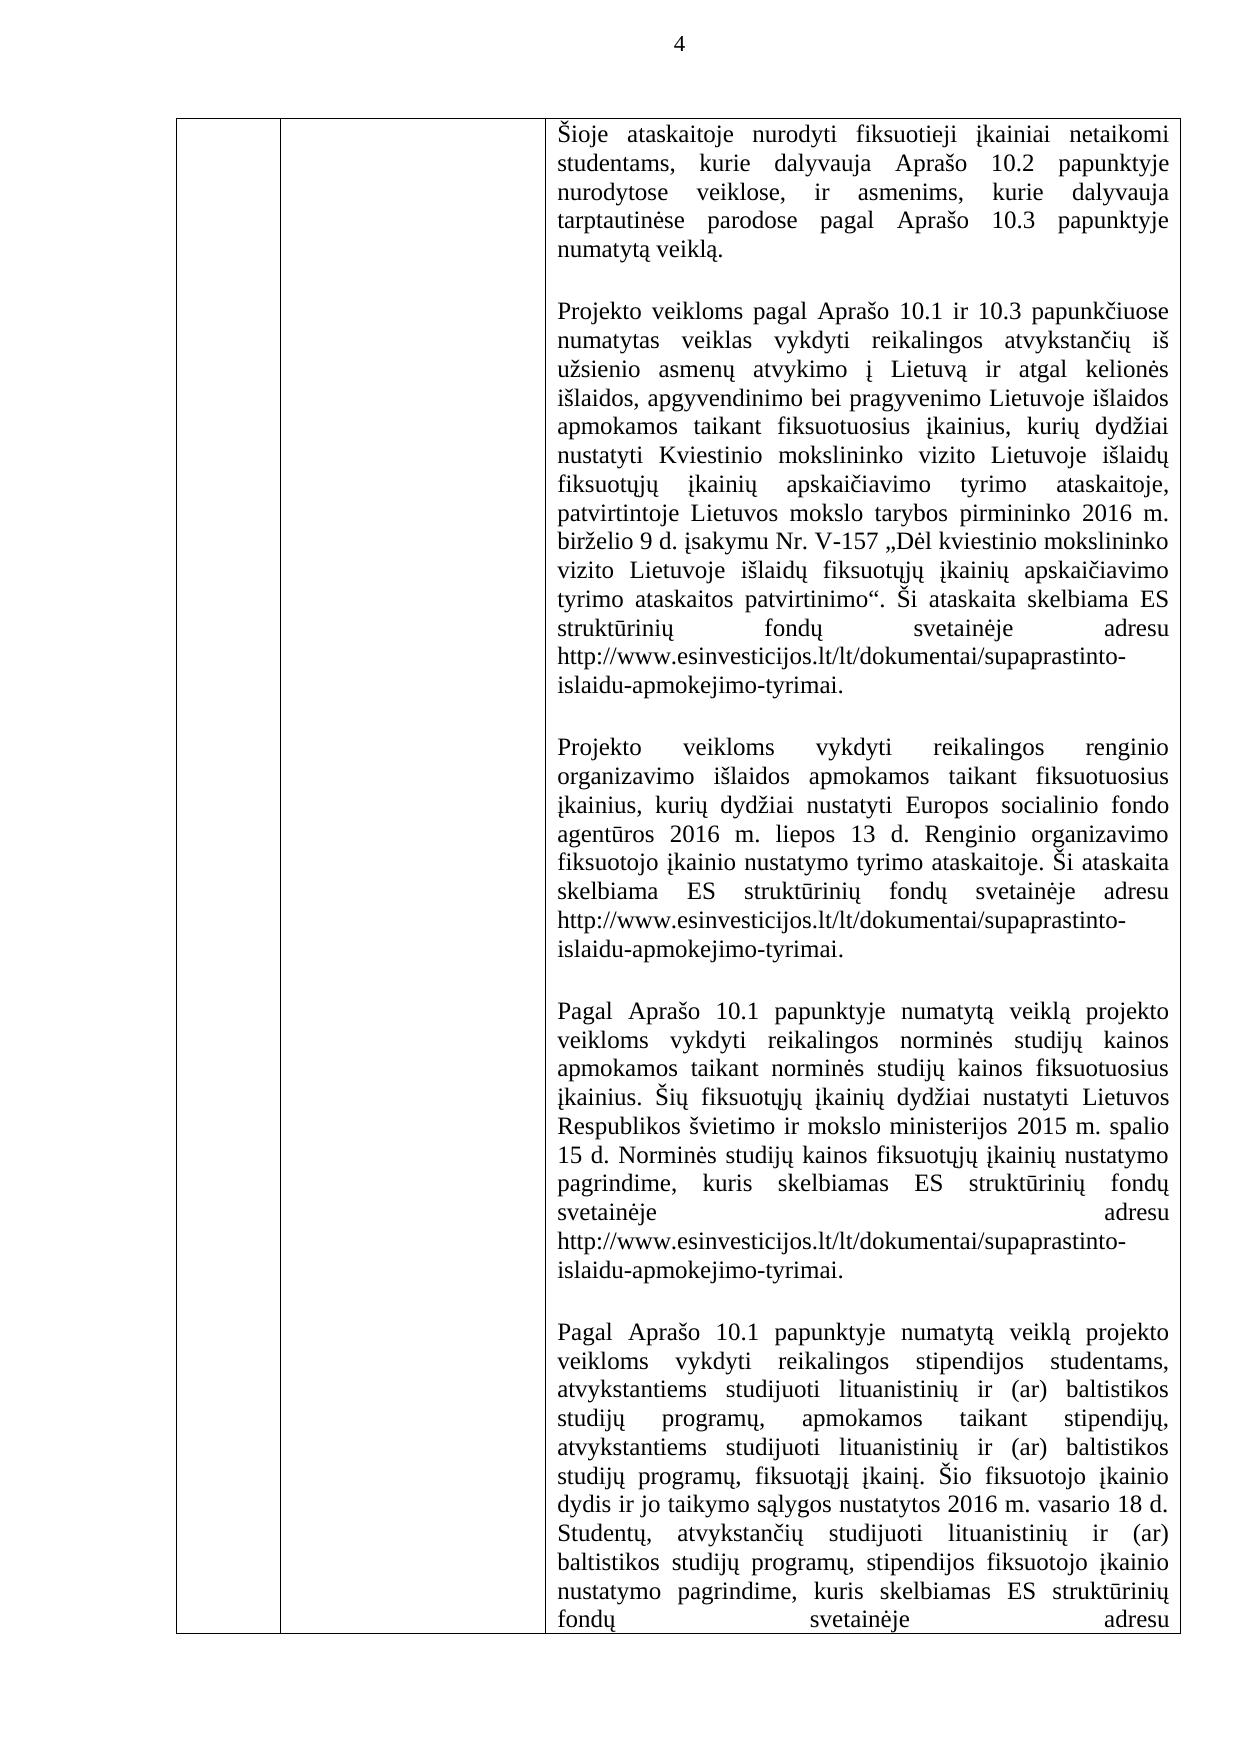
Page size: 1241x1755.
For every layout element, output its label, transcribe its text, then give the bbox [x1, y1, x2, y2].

table_cell Šioje ataskaitoje nurodyti fiksuotieji įkainiai netaikomi studentams, kurie dalyvauja Aprašo 10.2 papunktyje nurodytose veiklose, ir asmenims, kurie dalyvauja tarptautinėse parodose pagal Aprašo 10.3 papunktyje numatytą veiklą. Projekto veikloms pagal Aprašo 10.1 ir 10.3 papunkčiuose numatytas veiklas vykdyti reikalingos atvykstančių iš užsienio asmenų atvykimo į Lietuvą ir atgal kelionės išlaidos, apgyvendinimo bei pragyvenimo Lietuvoje išlaidos apmokamos taikant fiksuotuosius įkainius, kurių dydžiai nustatyti Kviestinio mokslininko vizito Lietuvoje išlaidų fiksuotųjų įkainių apskaičiavimo tyrimo ataskaitoje, patvirtintoje Lietuvos mokslo tarybos pirmininko 2016 m. birželio 9 d. įsakymu Nr. V-157 „Dėl kviestinio mokslininko vizito Lietuvoje išlaidų fiksuotųjų įkainių apskaičiavimo tyrimo ataskaitos patvirtinimo“. Ši ataskaita skelbiama ES struktūrinių fondų svetainėje adresu http://www.esinvesticijos.lt/lt/dokumentai/supaprastinto-islaidu-apmokejimo-tyrimai. Projekto veikloms vykdyti reikalingos renginio organizavimo išlaidos apmokamos taikant fiksuotuosius įkainius, kurių dydžiai nustatyti Europos socialinio fondo agentūros 2016 m. liepos 13 d. Renginio organizavimo fiksuotojo įkainio nustatymo tyrimo ataskaitoje. Ši ataskaita skelbiama ES struktūrinių fondų svetainėje adresu http://www.esinvesticijos.lt/lt/dokumentai/supaprastinto-islaidu-apmokejimo-tyrimai. Pagal Aprašo 10.1 papunktyje numatytą veiklą projekto veikloms vykdyti reikalingos norminės studijų kainos apmokamos taikant norminės studijų kainos fiksuotuosius įkainius. Šių fiksuotųjų įkainių dydžiai nustatyti Lietuvos Respublikos švietimo ir mokslo ministerijos 2015 m. spalio 15 d. Norminės studijų kainos fiksuotųjų įkainių nustatymo pagrindime, kuris skelbiamas ES struktūrinių fondų svetainėje adresu http://www.esinvesticijos.lt/lt/dokumentai/supaprastinto-islaidu-apmokejimo-tyrimai. Pagal Aprašo 10.1 papunktyje numatytą veiklą projekto veikloms vykdyti reikalingos stipendijos studentams, atvykstantiems studijuoti lituanistinių ir (ar) baltistikos studijų programų, apmokamos taikant stipendijų, atvykstantiems studijuoti lituanistinių ir (ar) baltistikos studijų programų, fiksuotąjį įkainį. Šio fiksuotojo įkainio dydis ir jo taikymo sąlygos nustatytos 2016 m. vasario 18 d. Studentų, atvykstančių studijuoti lituanistinių ir (ar) baltistikos studijų programų, stipendijos fiksuotojo įkainio nustatymo pagrindime, kuris skelbiamas ES struktūrinių fondų svetainėje adresu [546, 119, 1180, 1633]
table_cell [281, 119, 545, 1633]
table_cell [177, 119, 280, 1633]
